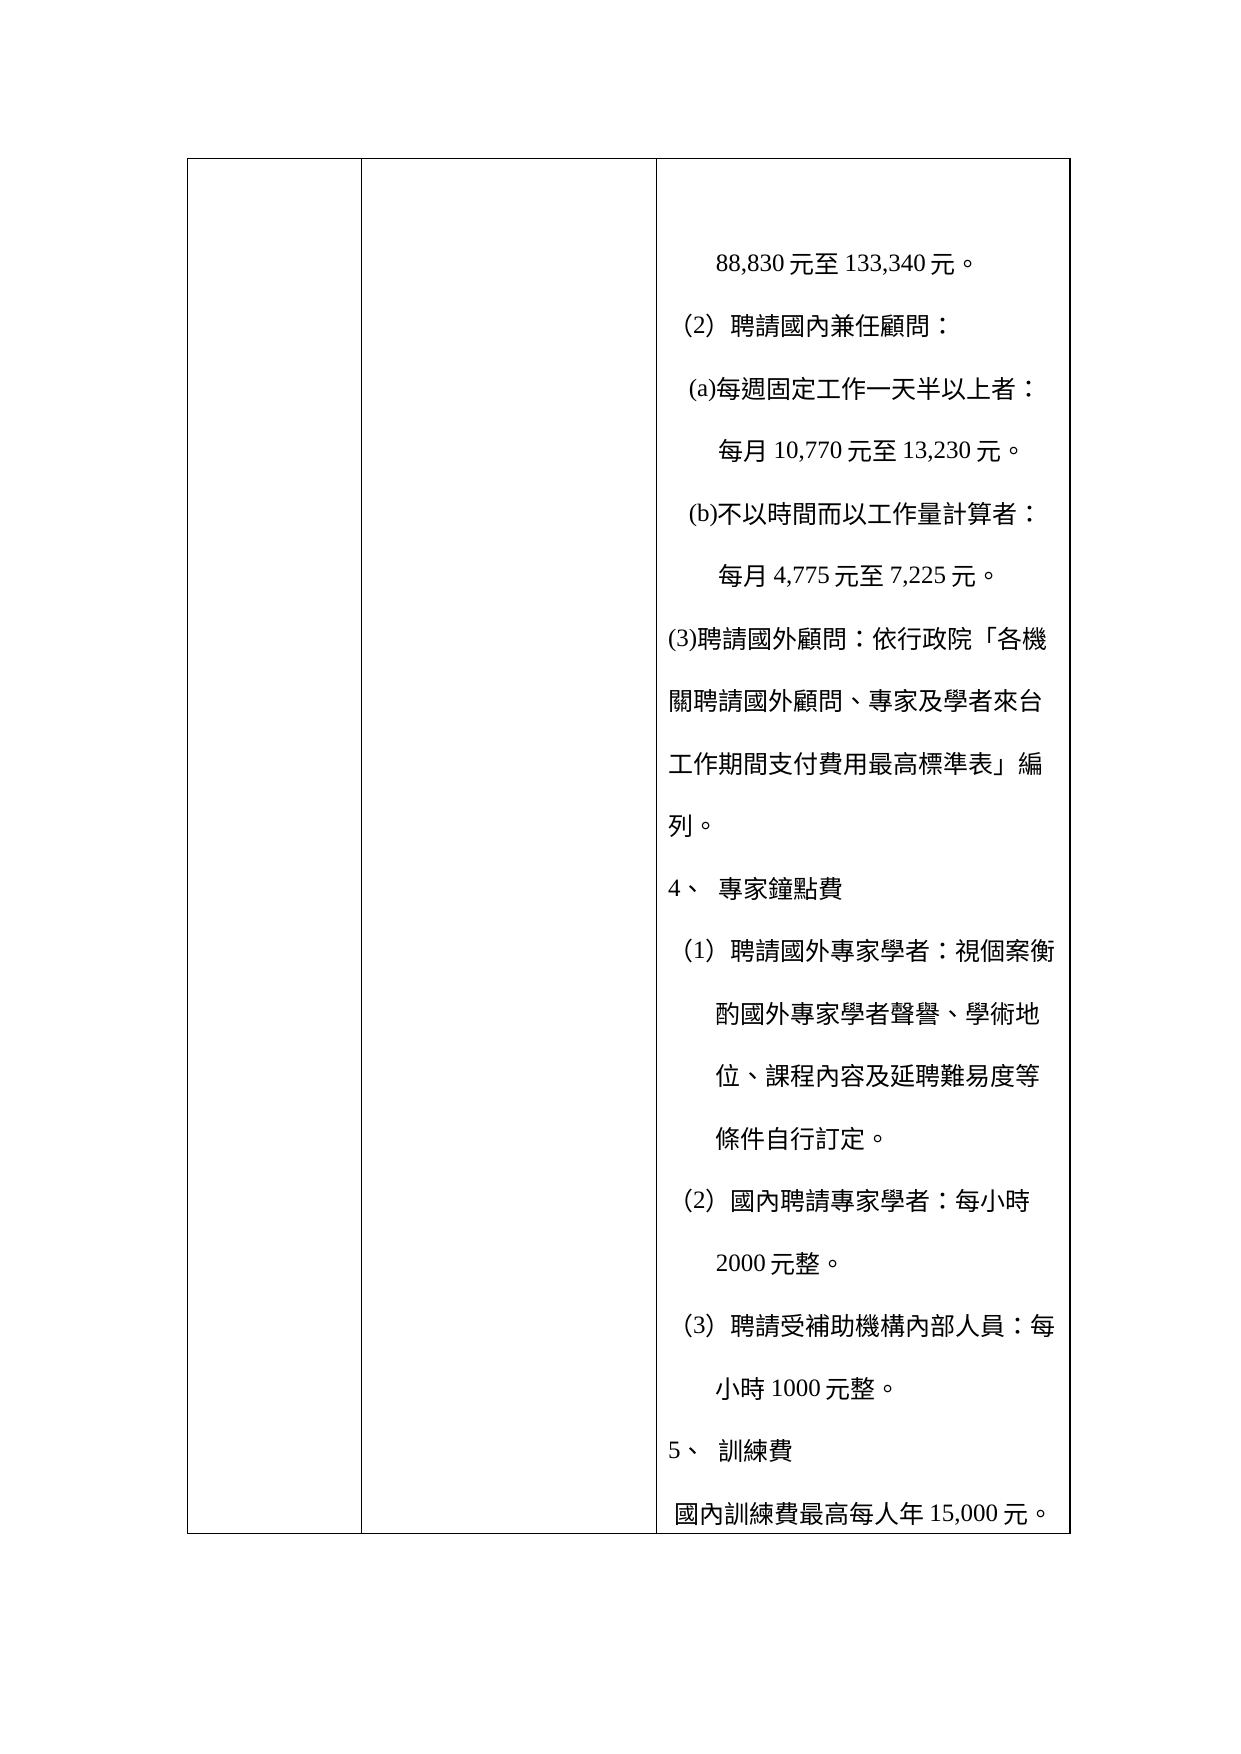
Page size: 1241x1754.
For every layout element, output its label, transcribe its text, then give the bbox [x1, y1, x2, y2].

table_cell [188, 159, 361, 1533]
table_cell [362, 159, 656, 1533]
table_cell 本會計科目之編列不含營業稅 委託勞務 依計畫需求覈實編列。 合作研究 依計畫需求覈實編列 顧問費：係指專案計畫期間聘請國內外顧問、於計畫核准期間內所發生之酬勞費。所聘顧問應為核准列入執行計畫者，若有變更則應經變更程序取得本處同意。聘用顧問之服務單位若與委託研究為同一單位，則顧問與委員之費用應擇一編列。 （1）聘請國內專任顧問：每月88,830元至133,340元。 （2）聘請國內兼任顧問： (a)每週固定工作一天半以上者：每月10,770元至13,230元。 (b)不以時間而以工作量計算者：每月4,775元至7,225元。 (3)聘請國外顧問：依行政院「各機關聘請國外顧問、專家及學者來台工作期間支付費用最高標準表」編列。 專家鐘點費 （1）聘請國外專家學者：視個案衡酌國外專家學者聲譽、學術地位、課程內容及延聘難易度等條件自行訂定。 （2）國內聘請專家學者：每小時2000元整。 （3）聘請受補助機構內部人員：每小時1000元整。 訓練費 國內訓練費最高每人年15,000元。 審查費 （1）按字計酬者：每千字中文200元、外文250元。 （2）按件計酬者：中文每件810元、外文每件1,220元。 其他 依計畫需求覈實編列 [657, 159, 1069, 1533]
